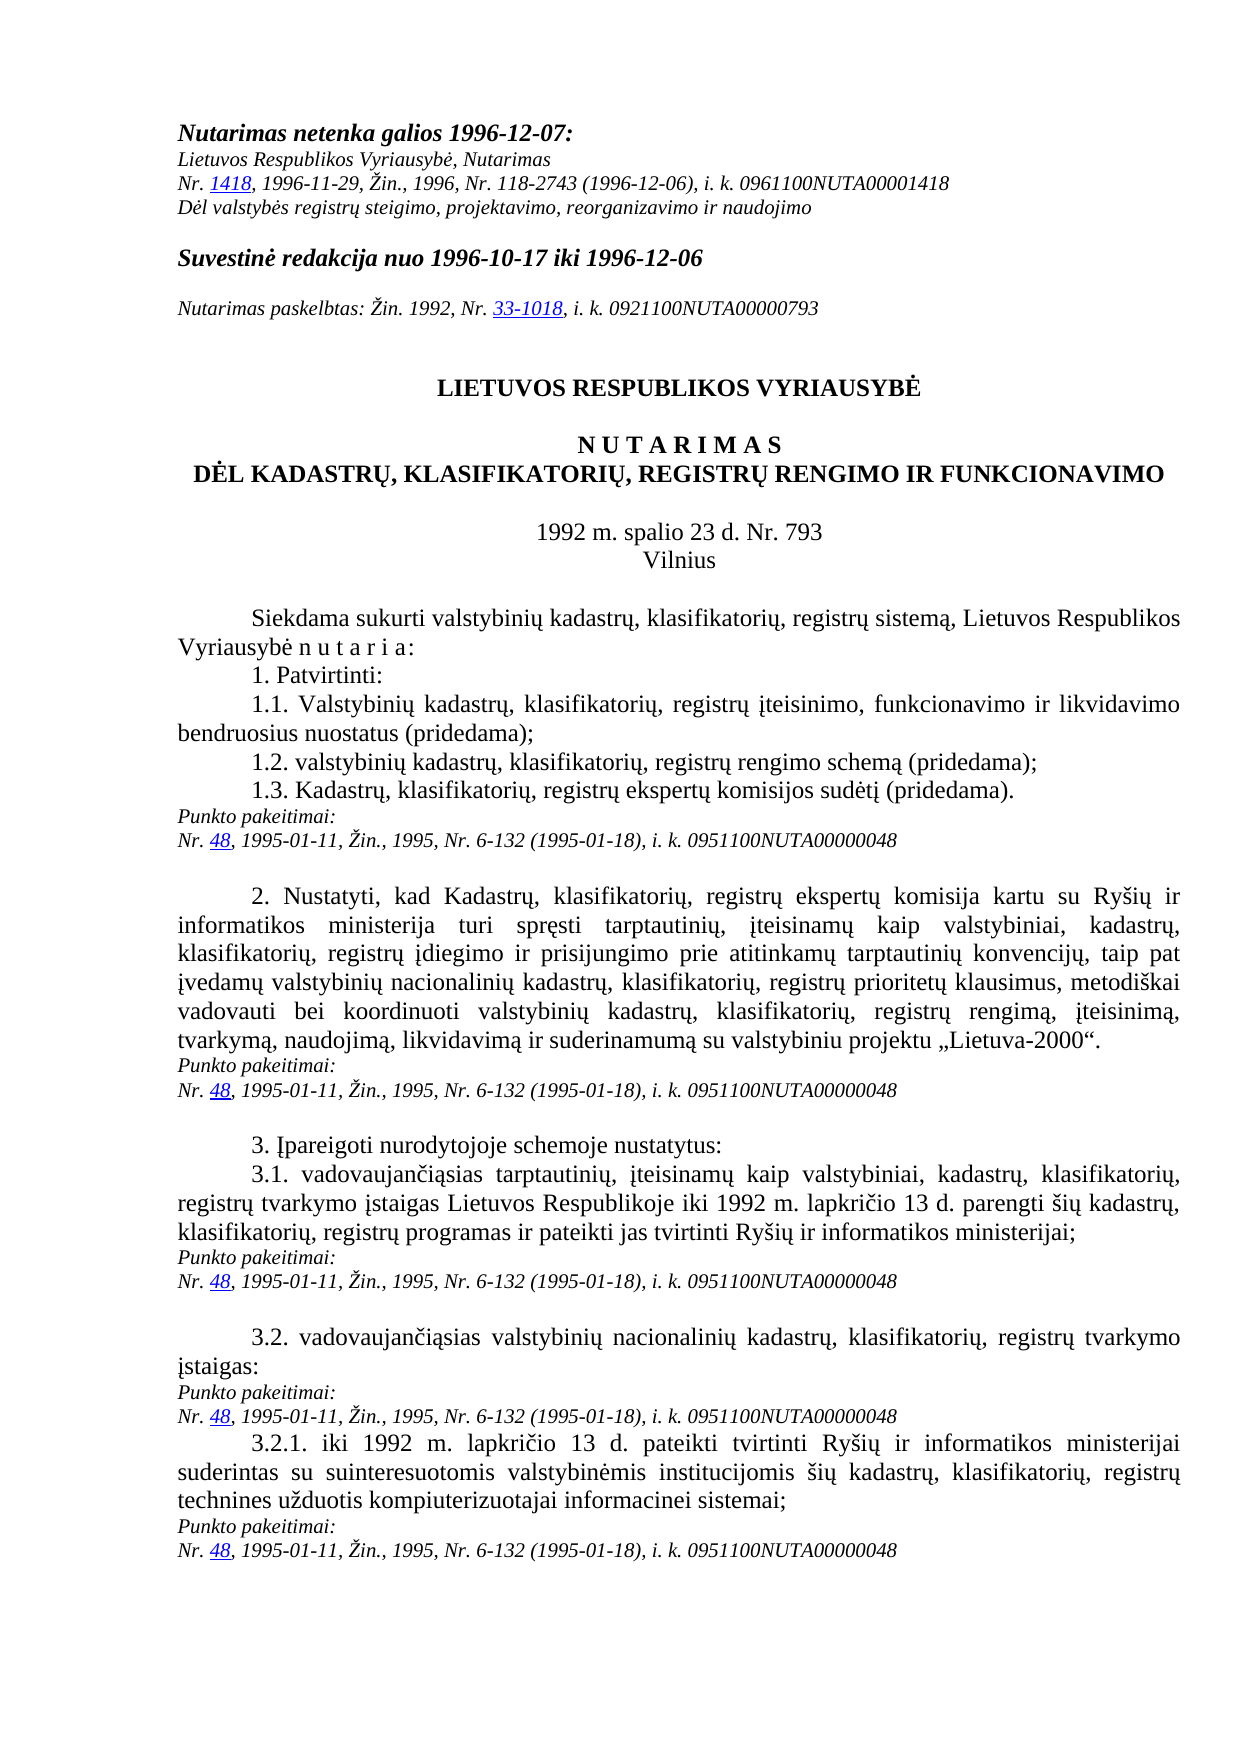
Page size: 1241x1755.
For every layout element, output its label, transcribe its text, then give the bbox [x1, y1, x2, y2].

text 1.1. Valstybinių kadastrų, klasifikatorių, registrų įteisinimo, funkcionavimo ir likvidavimo bendruosius nuostatus (pridedama); [177, 689, 1181, 747]
text Lietuvos Respublikos Vyriausybė, Nutarimas [177, 147, 1181, 171]
text Punkto pakeitimai: [177, 804, 1181, 828]
text 3.1. vadovaujančiąsias tarptautinių, įteisinamų kaip valstybiniai, kadastrų, klasifikatorių, registrų tvarkymo įstaigas Lietuvos Respublikoje iki 1992 m. lapkričio 13 d. parengti šių kadastrų, klasifikatorių, registrų programas ir pateikti jas tvirtinti Ryšių ir informatikos ministerijai; [177, 1159, 1181, 1245]
text Nr. 48, 1995-01-11, Žin., 1995, Nr. 6-132 (1995-01-18), i. k. 0951100NUTA00000048 [177, 1538, 1181, 1562]
text 2. Nustatyti, kad Kadastrų, klasifikatorių, registrų ekspertų komisija kartu su Ryšių ir informatikos ministerija turi spręsti tarptautinių, įteisinamų kaip valstybiniai, kadastrų, klasifikatorių, registrų įdiegimo ir prisijungimo prie atitinkamų tarptautinių konvencijų, taip pat įvedamų valstybinių nacionalinių kadastrų, klasifikatorių, registrų prioritetų klausimus, metodiškai vadovauti bei koordinuoti valstybinių kadastrų, klasifikatorių, registrų rengimą, įteisinimą, tvarkymą, naudojimą, likvidavimą ir suderinamumą su valstybiniu projektu „Lietuva-2000“. [177, 881, 1181, 1053]
text 3.2.1. iki 1992 m. lapkričio 13 d. pateikti tvirtinti Ryšių ir informatikos ministerijai suderintas su suinteresuotomis valstybinėmis institucijomis šių kadastrų, klasifikatorių, registrų technines užduotis kompiuterizuotajai informacinei sistemai; [177, 1428, 1181, 1514]
text 3. Įpareigoti nurodytojoje schemoje nustatytus: [177, 1130, 1181, 1159]
text Nr. 48, 1995-01-11, Žin., 1995, Nr. 6-132 (1995-01-18), i. k. 0951100NUTA00000048 [177, 1269, 1181, 1293]
text Punkto pakeitimai: [177, 1245, 1181, 1269]
text Nr. 48, 1995-01-11, Žin., 1995, Nr. 6-132 (1995-01-18), i. k. 0951100NUTA00000048 [177, 828, 1181, 852]
text DĖL KADASTRŲ, KLASIFIKATORIŲ, REGISTRŲ RENGIMO IR FUNKCIONAVIMO [177, 459, 1181, 488]
text 1.2. valstybinių kadastrų, klasifikatorių, registrų rengimo schemą (pridedama); [177, 747, 1181, 775]
text 1992 m. spalio 23 d. Nr. 793 [177, 517, 1181, 545]
text Nr. 48, 1995-01-11, Žin., 1995, Nr. 6-132 (1995-01-18), i. k. 0951100NUTA00000048 [177, 1404, 1181, 1428]
text Suvestinė redakcija nuo 1996-10-17 iki 1996-12-06 [177, 243, 1181, 272]
text Punkto pakeitimai: [177, 1380, 1181, 1404]
text Punkto pakeitimai: [177, 1053, 1181, 1077]
text 1.3. Kadastrų, klasifikatorių, registrų ekspertų komisijos sudėtį (pridedama). [177, 775, 1181, 804]
text Siekdama sukurti valstybinių kadastrų, klasifikatorių, registrų sistemą, Lietuvos Respublikos Vyriausybė nutaria: [177, 603, 1181, 660]
text LIETUVOS RESPUBLIKOS VYRIAUSYBĖ [177, 373, 1181, 402]
text 3.2. vadovaujančiąsias valstybinių nacionalinių kadastrų, klasifikatorių, registrų tvarkymo įstaigas: [177, 1322, 1181, 1380]
text 1. Patvirtinti: [177, 660, 1181, 689]
text Nutarimas netenka galios 1996-12-07: [177, 118, 1181, 147]
text Nutarimas paskelbtas: Žin. 1992, Nr. 33-1018, i. k. 0921100NUTA00000793 [177, 296, 1181, 320]
text Nr. 1418, 1996-11-29, Žin., 1996, Nr. 118-2743 (1996-12-06), i. k. 0961100NUTA00001418 [177, 171, 1181, 195]
text Dėl valstybės registrų steigimo, projektavimo, reorganizavimo ir naudojimo [177, 195, 1181, 219]
text Punkto pakeitimai: [177, 1514, 1181, 1538]
text Vilnius [177, 545, 1181, 574]
text Nr. 48, 1995-01-11, Žin., 1995, Nr. 6-132 (1995-01-18), i. k. 0951100NUTA00000048 [177, 1077, 1181, 1102]
text N U T A R I M A S [177, 430, 1181, 459]
